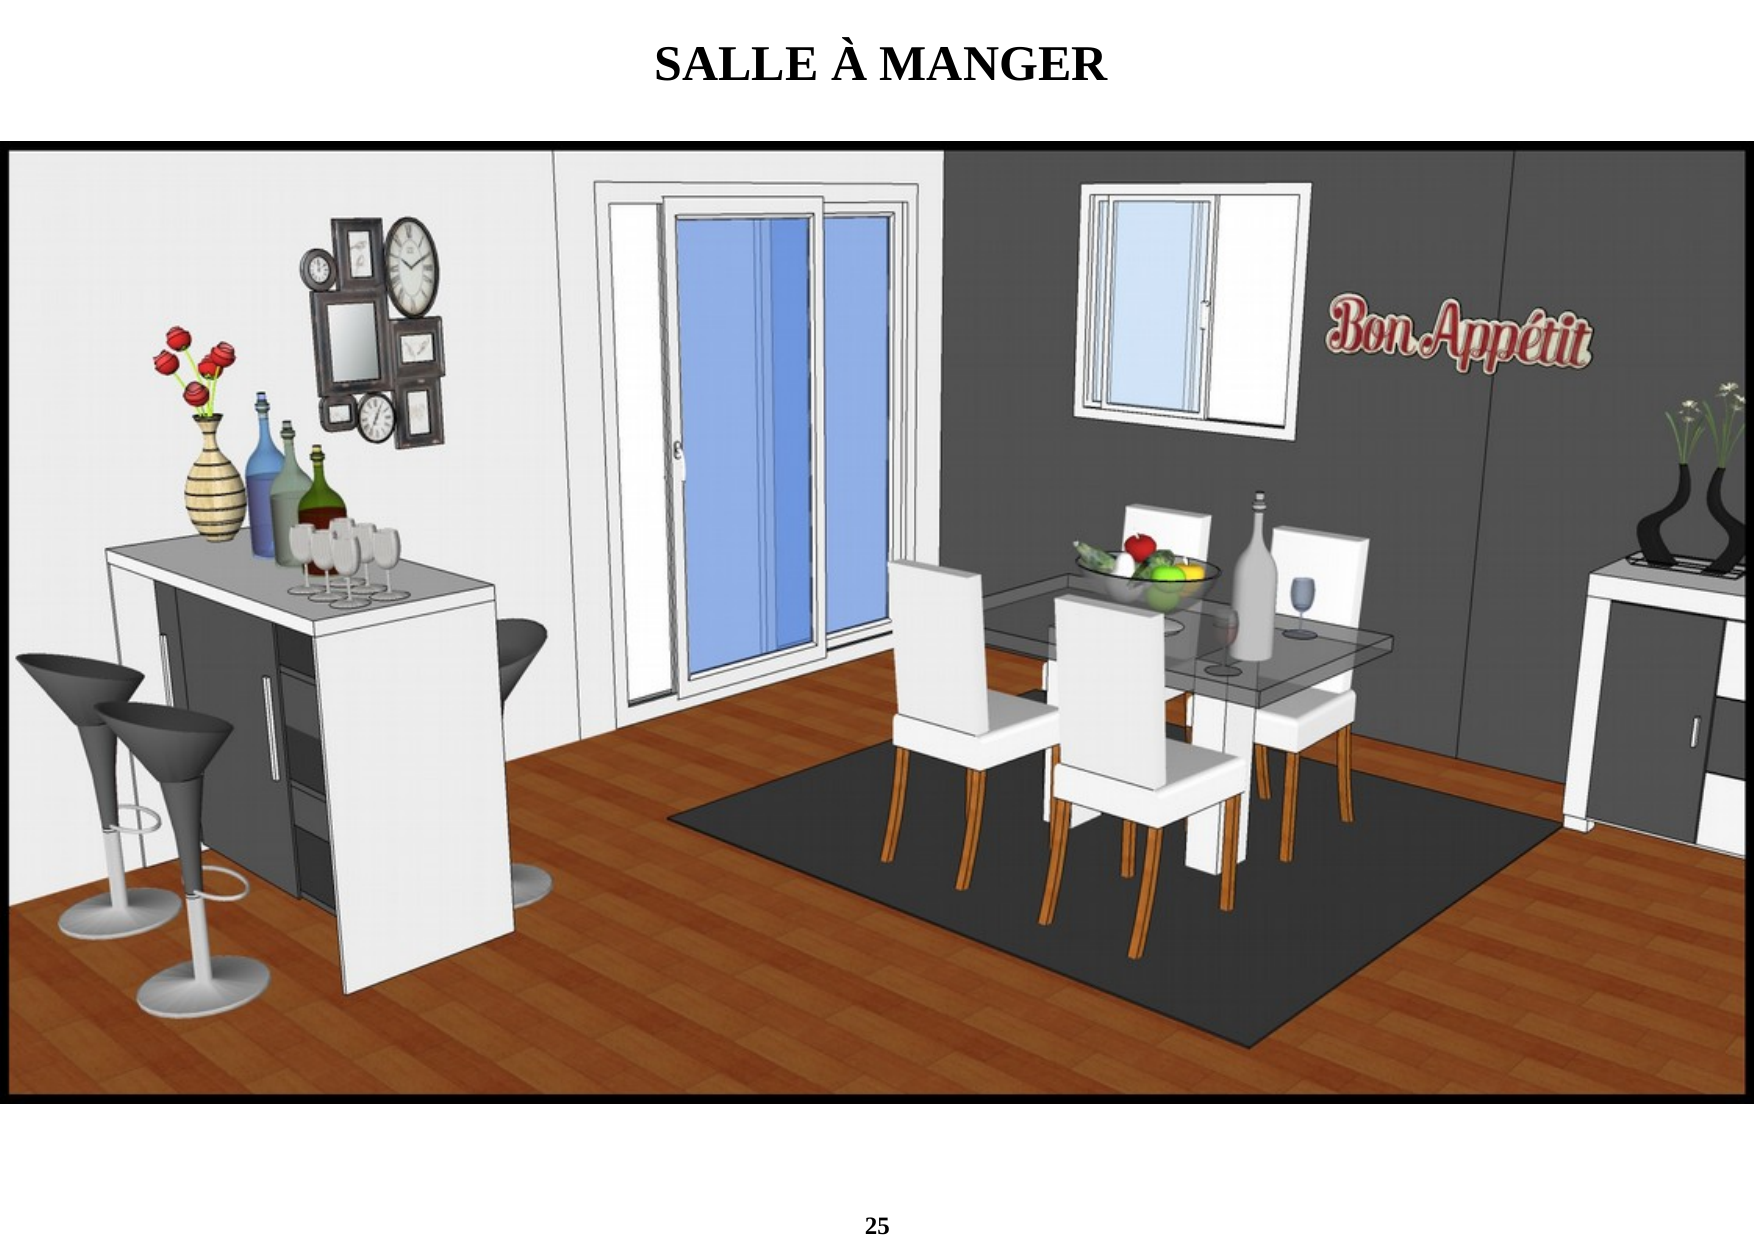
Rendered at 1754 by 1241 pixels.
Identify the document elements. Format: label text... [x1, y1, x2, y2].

picture [0, 141, 1754, 1104]
text SALLE À MANGER [642, 34, 1120, 92]
